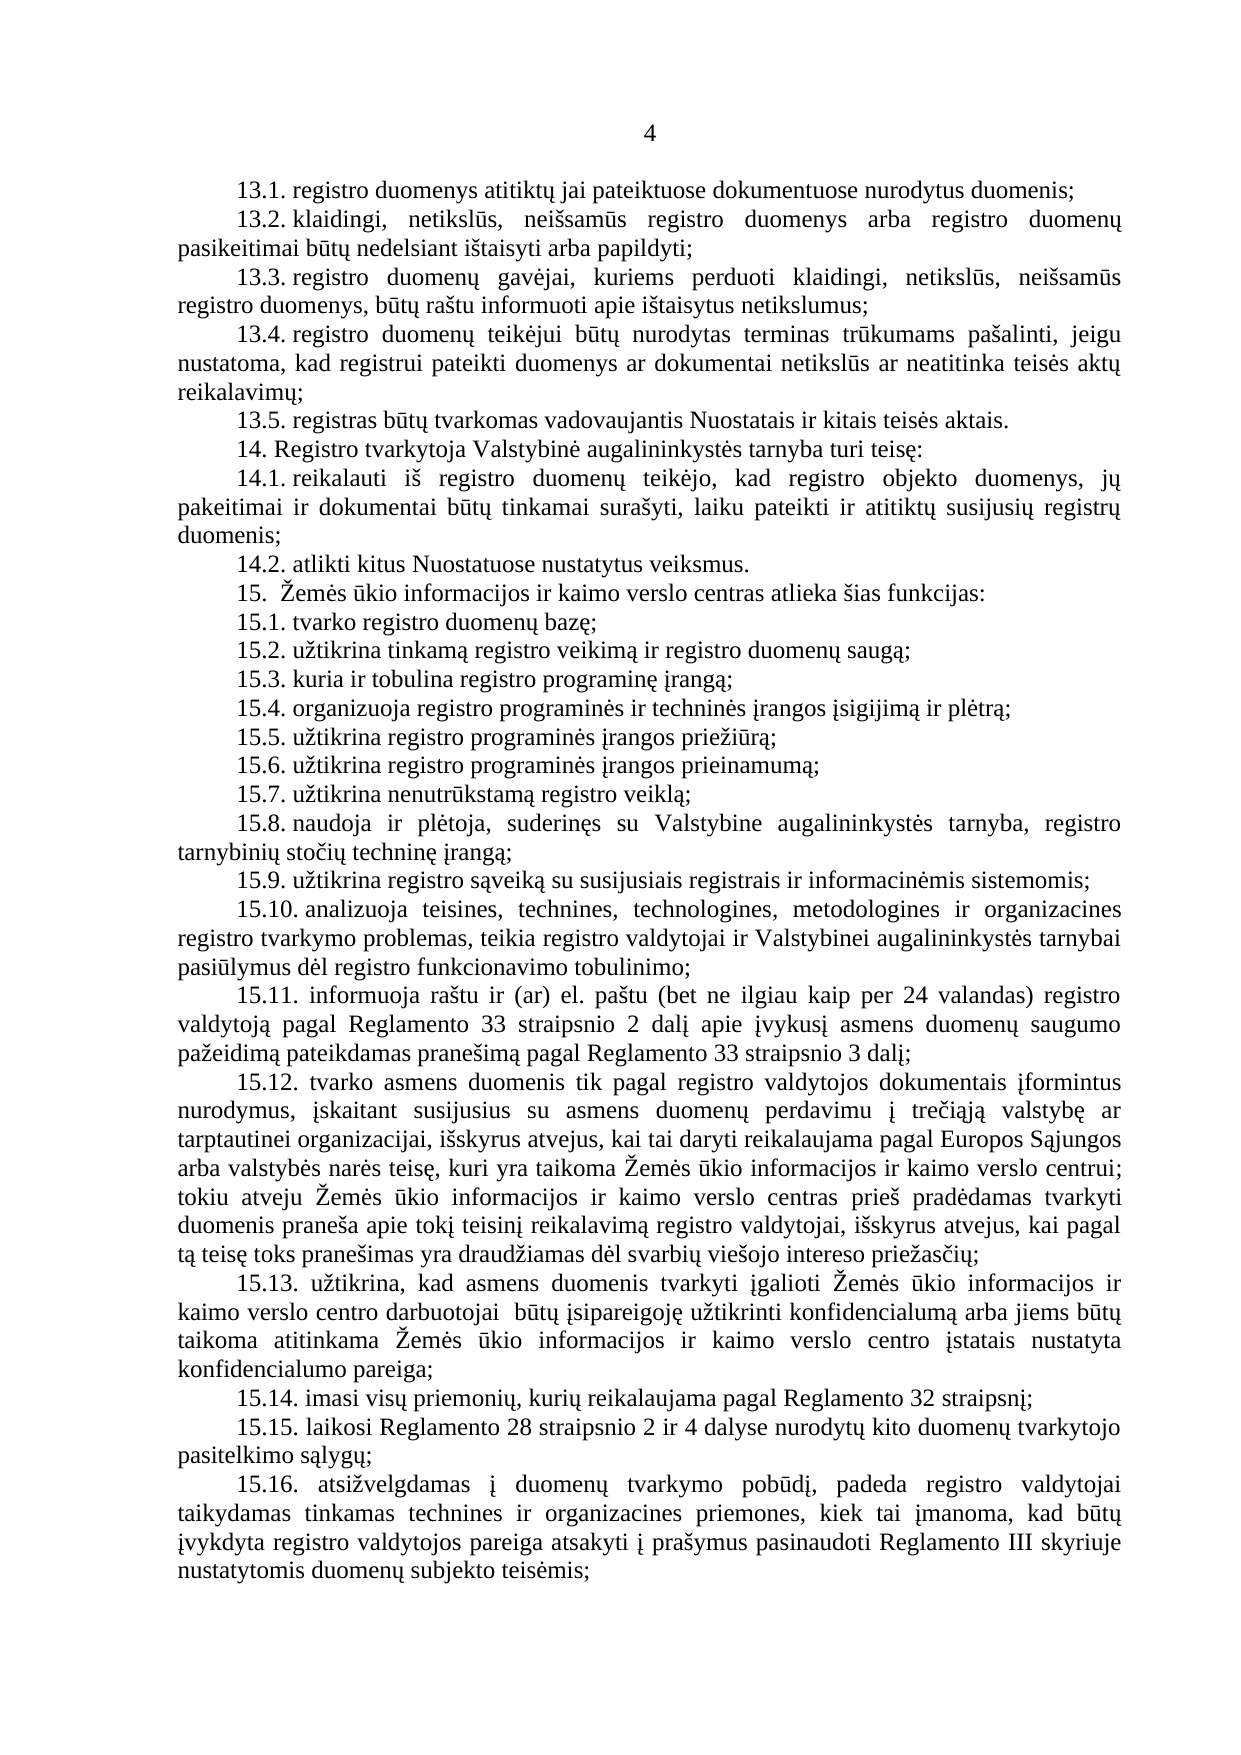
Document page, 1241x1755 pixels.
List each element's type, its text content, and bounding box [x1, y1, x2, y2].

text 15. Žemės ūkio informacijos ir kaimo verslo centras atlieka šias funkcijas: [177, 578, 1122, 607]
text 15.14. imasi visų priemonių, kurių reikalaujama pagal Reglamento 32 straipsnį; [177, 1383, 1122, 1412]
text 15.10. analizuoja teisines, technines, technologines, metodologines ir organizacines registro tvarkymo problemas, teikia registro valdytojai ir Valstybinei augalininkystės tarnybai pasiūlymus dėl registro funkcionavimo tobulinimo; [177, 894, 1122, 981]
text 15.9. užtikrina registro sąveiką su susijusiais registrais ir informacinėmis sistemomis; [177, 866, 1122, 894]
text 13.5. registras būtų tvarkomas vadovaujantis Nuostatais ir kitais teisės aktais. [177, 406, 1122, 434]
text 15.15. laikosi Reglamento 28 straipsnio 2 ir 4 dalyse nurodytų kito duomenų tvarkytojo pasitelkimo sąlygų; [177, 1412, 1122, 1469]
text 15.6. užtikrina registro programinės įrangos prieinamumą; [177, 751, 1122, 779]
text 15.8. naudoja ir plėtoja, suderinęs su Valstybine augalininkystės tarnyba, registro tarnybinių stočių techninę įrangą; [177, 808, 1122, 866]
text 13.3. registro duomenų gavėjai, kuriems perduoti klaidingi, netikslūs, neišsamūs registro duomenys, būtų raštu informuoti apie ištaisytus netikslumus; [177, 262, 1122, 319]
text 15.13. užtikrina, kad asmens duomenis tvarkyti įgalioti Žemės ūkio informacijos ir kaimo verslo centro darbuotojai būtų įsipareigoję užtikrinti konfidencialumą arba jiems būtų taikoma atitinkama Žemės ūkio informacijos ir kaimo verslo centro įstatais nustatyta konfidencialumo pareiga; [177, 1268, 1122, 1383]
text 13.2. klaidingi, netikslūs, neišsamūs registro duomenys arba registro duomenų pasikeitimai būtų nedelsiant ištaisyti arba papildyti; [177, 204, 1122, 262]
text 13.4. registro duomenų teikėjui būtų nurodytas terminas trūkumams pašalinti, jeigu nustatoma, kad registrui pateikti duomenys ar dokumentai netikslūs ar neatitinka teisės aktų reikalavimų; [177, 319, 1122, 406]
text 15.5. užtikrina registro programinės įrangos priežiūrą; [177, 722, 1122, 751]
text 15.1. tvarko registro duomenų bazę; [177, 607, 1122, 636]
text 15.2. užtikrina tinkamą registro veikimą ir registro duomenų saugą; [177, 636, 1122, 664]
text 15.4. organizuoja registro programinės ir techninės įrangos įsigijimą ir plėtrą; [177, 693, 1122, 722]
text 14. Registro tvarkytoja Valstybinė augalininkystės tarnyba turi teisę: [177, 434, 1122, 463]
text 15.7. užtikrina nenutrūkstamą registro veiklą; [177, 779, 1122, 808]
text 15.12. tvarko asmens duomenis tik pagal registro valdytojos dokumentais įformintus nurodymus, įskaitant susijusius su asmens duomenų perdavimu į trečiąją valstybę ar tarptautinei organizacijai, išskyrus atvejus, kai tai daryti reikalaujama pagal Europos Sąjungos arba valstybės narės teisę, kuri yra taikoma Žemės ūkio informacijos ir kaimo verslo centrui; tokiu atveju Žemės ūkio informacijos ir kaimo verslo centras prieš pradėdamas tvarkyti duomenis praneša apie tokį teisinį reikalavimą registro valdytojai, išskyrus atvejus, kai pagal tą teisę toks pranešimas yra draudžiamas dėl svarbių viešojo intereso priežasčių; [177, 1067, 1122, 1268]
text 13.1. registro duomenys atitiktų jai pateiktuose dokumentuose nurodytus duomenis; [177, 176, 1122, 204]
text 14.1. reikalauti iš registro duomenų teikėjo, kad registro objekto duomenys, jų pakeitimai ir dokumentai būtų tinkamai surašyti, laiku pateikti ir atitiktų susijusių registrų duomenis; [177, 463, 1122, 549]
text 15.11. informuoja raštu ir (ar) el. paštu (bet ne ilgiau kaip per 24 valandas) registro valdytoją pagal Reglamento 33 straipsnio 2 dalį apie įvykusį asmens duomenų saugumo pažeidimą pateikdamas pranešimą pagal Reglamento 33 straipsnio 3 dalį; [177, 981, 1122, 1067]
text 15.3. kuria ir tobulina registro programinę įrangą; [177, 664, 1122, 693]
text 15.16. atsižvelgdamas į duomenų tvarkymo pobūdį, padeda registro valdytojai taikydamas tinkamas technines ir organizacines priemones, kiek tai įmanoma, kad būtų įvykdyta registro valdytojos pareiga atsakyti į prašymus pasinaudoti Reglamento III skyriuje nustatytomis duomenų subjekto teisėmis; [177, 1469, 1122, 1584]
text 14.2. atlikti kitus Nuostatuose nustatytus veiksmus. [177, 549, 1122, 578]
